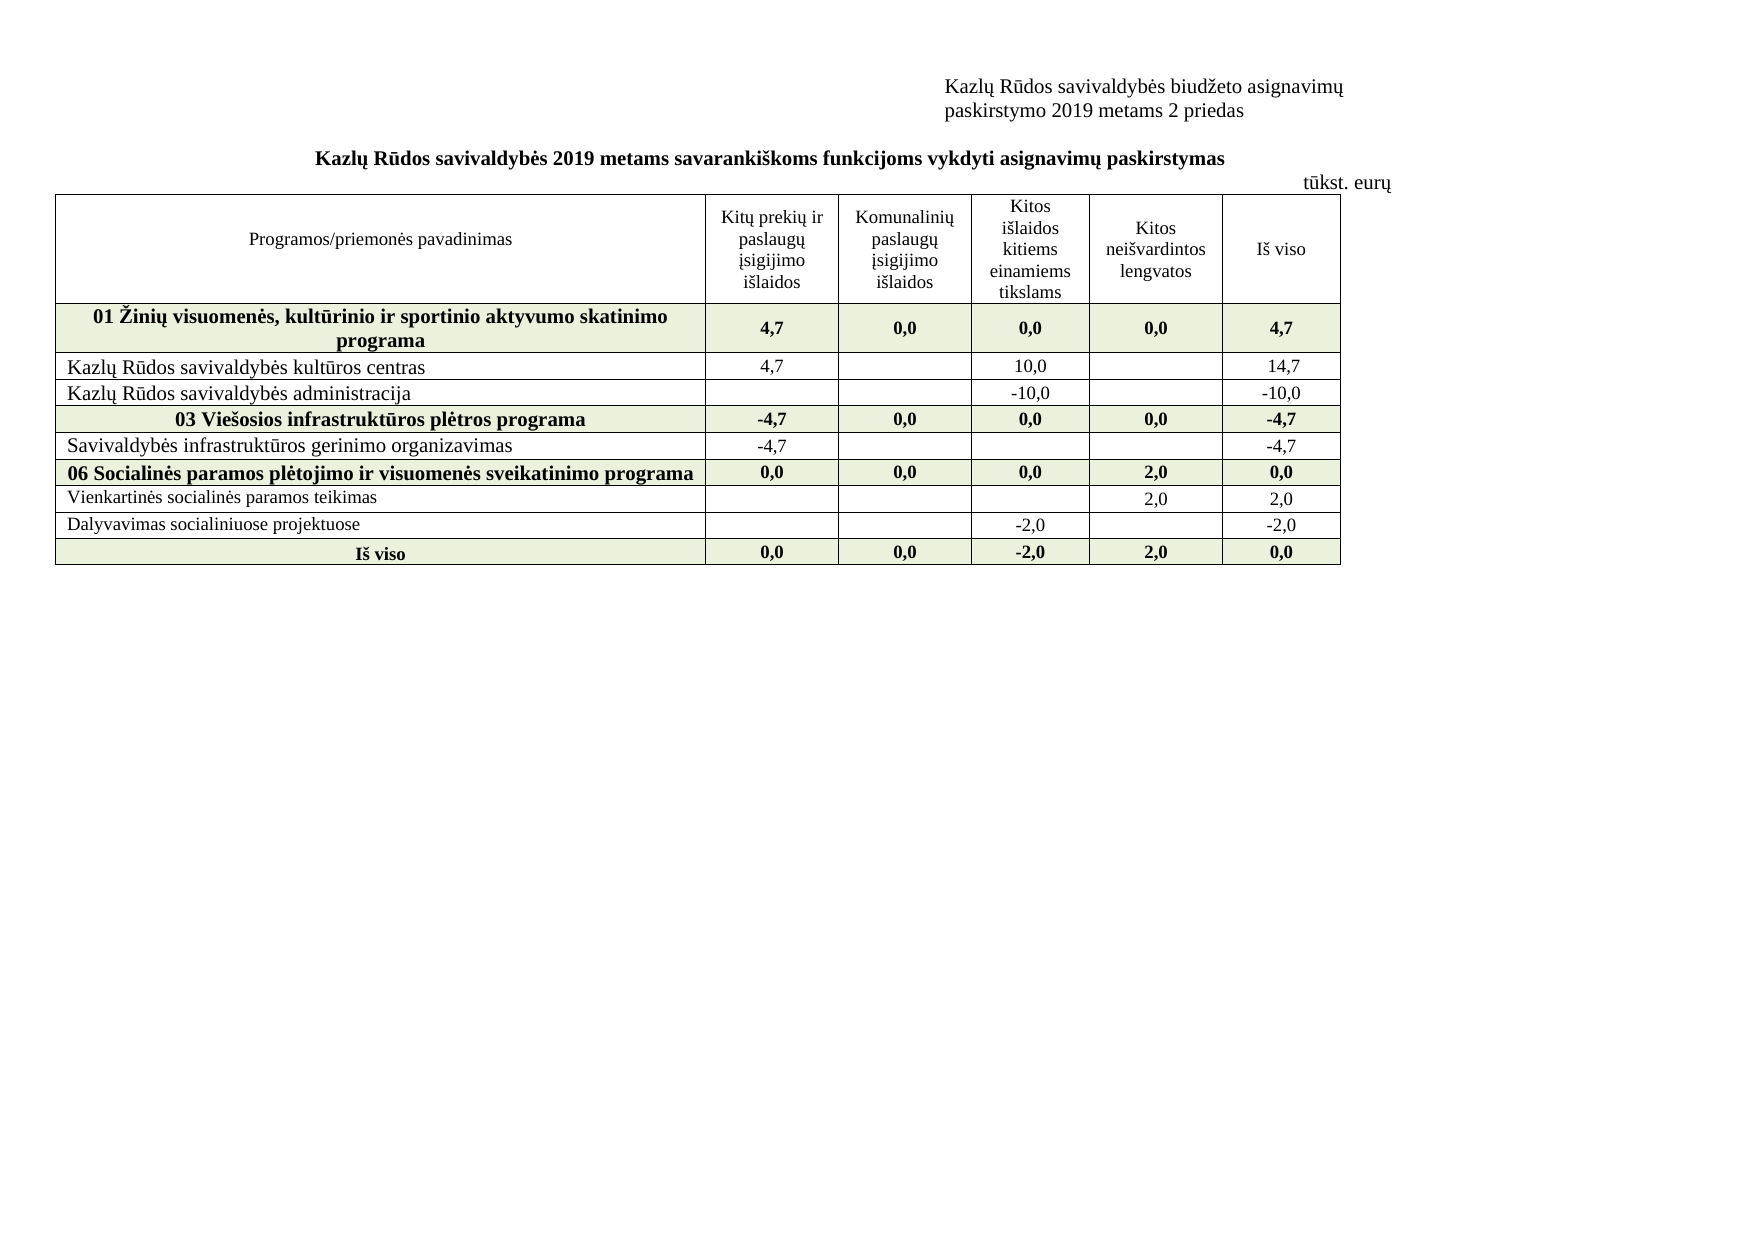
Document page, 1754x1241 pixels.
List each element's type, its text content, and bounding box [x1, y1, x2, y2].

table_cell [839, 353, 971, 379]
table_cell [1090, 380, 1222, 405]
table_cell 0,0 [972, 406, 1089, 432]
table_cell 0,0 [839, 304, 971, 352]
table_cell 06 Socialinės paramos plėtojimo ir visuomenės sveikatinimo programa [56, 460, 705, 485]
table_cell 01 Žinių visuomenės, kultūrinio ir sportinio aktyvumo skatinimo programa [56, 304, 705, 352]
table_cell 0,0 [1223, 460, 1340, 485]
table_cell 0,0 [1090, 304, 1222, 352]
table_cell 0,0 [1223, 539, 1340, 564]
table_cell -4,7 [1223, 433, 1340, 458]
table_cell 0,0 [839, 460, 971, 485]
table_header Kitos išlaidos kitiems einamiems tikslams [972, 195, 1089, 303]
table_header Komunalinių paslaugų įsigijimo išlaidos [839, 195, 971, 303]
table_cell [839, 486, 971, 512]
table_cell 0,0 [706, 539, 838, 564]
table_cell Kazlų Rūdos savivaldybės kultūros centras [56, 353, 705, 379]
table_cell [1090, 433, 1222, 458]
table_header Kitos neišvardintos lengvatos [1090, 195, 1222, 303]
text tūkst. eurų [44, 170, 1728, 194]
table_cell -2,0 [1223, 513, 1340, 538]
table_cell [972, 433, 1089, 458]
table_header Kitų prekių ir paslaugų įsigijimo išlaidos [706, 195, 838, 303]
table_cell 4,7 [1223, 304, 1340, 352]
table_cell 0,0 [972, 460, 1089, 485]
table_cell [1090, 353, 1222, 379]
table_header Iš viso [1223, 195, 1340, 303]
table_cell [839, 380, 971, 405]
table_cell -10,0 [972, 380, 1089, 405]
table_cell 2,0 [1090, 460, 1222, 485]
table_cell 2,0 [1223, 486, 1340, 512]
text paskirstymo 2019 metams 2 priedas [44, 98, 1728, 122]
table_cell 0,0 [972, 304, 1089, 352]
table_cell [706, 513, 838, 538]
table_header Programos/priemonės pavadinimas [56, 195, 705, 303]
table_cell 03 Viešosios infrastruktūros plėtros programa [56, 406, 705, 432]
table_cell 4,7 [706, 353, 838, 379]
table_cell 0,0 [1090, 406, 1222, 432]
table_cell 0,0 [839, 539, 971, 564]
text Kazlų Rūdos savivaldybės biudžeto asignavimų [44, 74, 1728, 98]
table_cell Kazlų Rūdos savivaldybės administracija [56, 380, 705, 405]
text Kazlų Rūdos savivaldybės 2019 metams savarankiškoms funkcijoms vykdyti asignavimų paskirstymas [44, 146, 1728, 170]
table_cell Iš viso [56, 539, 705, 564]
table_cell 4,7 [706, 304, 838, 352]
table_cell -2,0 [972, 539, 1089, 564]
table_cell 10,0 [972, 353, 1089, 379]
table_cell 2,0 [1090, 539, 1222, 564]
table_cell 14,7 [1223, 353, 1340, 379]
table_cell 2,0 [1090, 486, 1222, 512]
table_cell [839, 513, 971, 538]
table_cell Savivaldybės infrastruktūros gerinimo organizavimas [56, 433, 705, 458]
table_cell -2,0 [972, 513, 1089, 538]
table_cell Dalyvavimas socialiniuose projektuose [56, 513, 705, 538]
table_cell Vienkartinės socialinės paramos teikimas [56, 486, 705, 512]
table_cell -4,7 [706, 406, 838, 432]
table_cell [706, 486, 838, 512]
table_cell [972, 486, 1089, 512]
table_cell 0,0 [839, 406, 971, 432]
table_cell [706, 380, 838, 405]
table_cell -4,7 [1223, 406, 1340, 432]
table_cell -4,7 [706, 433, 838, 458]
table_cell 0,0 [706, 460, 838, 485]
table_cell [839, 433, 971, 458]
table_cell [1090, 513, 1222, 538]
table_cell -10,0 [1223, 380, 1340, 405]
